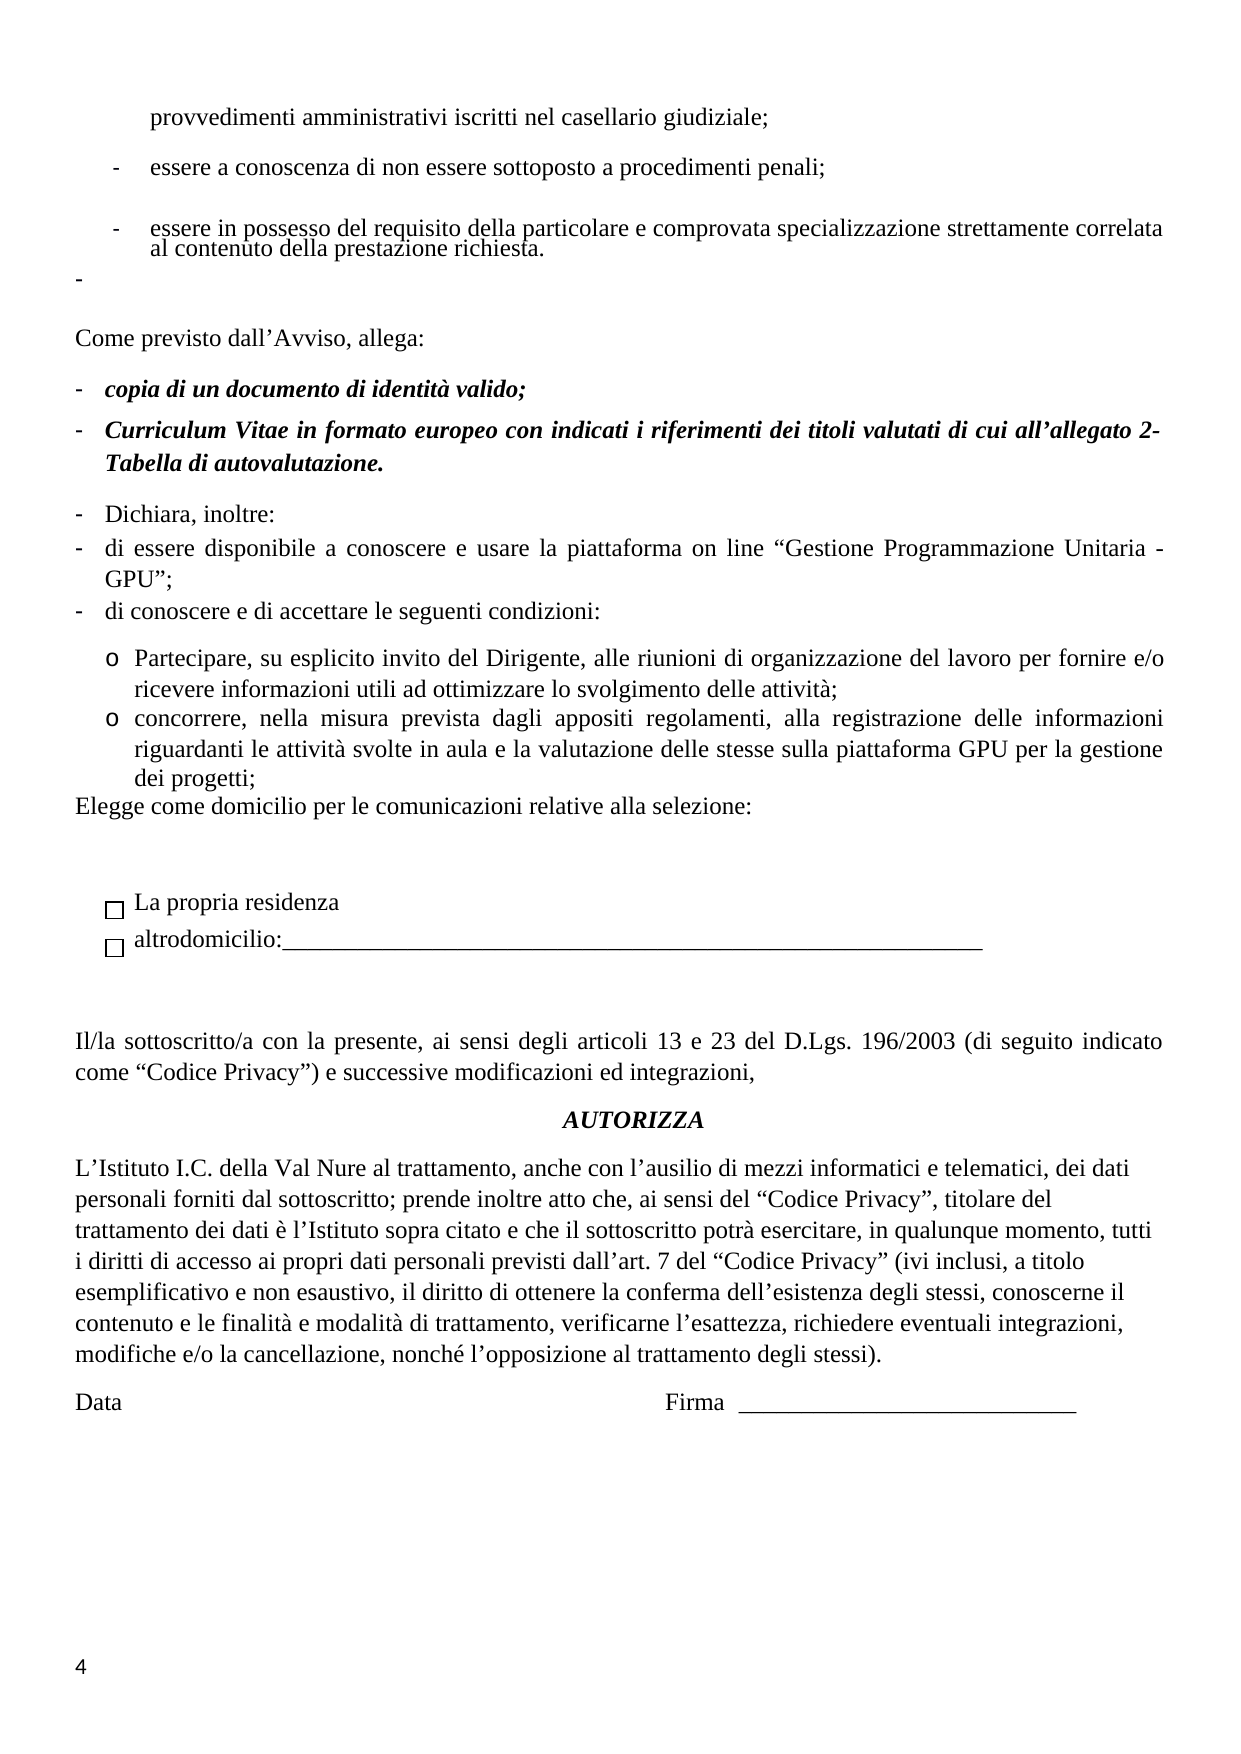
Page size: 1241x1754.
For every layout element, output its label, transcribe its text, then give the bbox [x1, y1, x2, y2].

list La propria residenza [104, 887, 1165, 922]
list provvedimenti amministrativi iscritti nel casellario giudiziale; [150, 102, 1081, 131]
list Elegge come domicilio per le comunicazioni relative alla selezione: [75, 791, 1165, 820]
text Come previsto dall’Avviso, allega: [75, 323, 1165, 352]
text Il/la sottoscritto/a con la presente, ai sensi degli articoli 13 e 23 del D.Lgs. 196/2003 (di seguito indicato come “Codice Privacy”) e successive modificazioni ed integrazioni, [75, 1026, 1165, 1086]
list L’Istituto I.C. della Val Nure al trattamento, anche con l’ausilio di mezzi informatici e telematici, dei dati personali forniti dal sottoscritto; prende inoltre atto che, ai sensi del “Codice Privacy”, titolare del trattamento dei dati è l’Istituto sopra citato e che il sottoscritto potrà esercitare, in qualunque momento, tutti i diritti di accesso ai propri dati personali previsti dall’art. 7 del “Codice Privacy” (ivi inclusi, a titolo esemplificativo e non esaustivo, il diritto di ottenere la conferma dell’esistenza degli stessi, conoscerne il contenuto e le finalità e modalità di trattamento, verificarne l’esattezza, richiedere eventuali integrazioni, modifiche e/o la cancellazione, nonché l’opposizione al trattamento degli stessi). [75, 1153, 1165, 1368]
list di essere disponibile a conoscere e usare la piattaforma on line “Gestione Programmazione Unitaria - GPU”; [75, 530, 1165, 593]
list concorrere, nella misura prevista dagli appositi regolamenti, alla registrazione delle informazioni riguardanti le attività svolte in aula e la valutazione delle stesse sulla piattaforma GPU per la gestione dei progetti; [104, 703, 1165, 791]
list Partecipare, su esplicito invito del Dirigente, alle riunioni di organizzazione del lavoro per fornire e/o ricevere informazioni utili ad ottimizzare lo svolgimento delle attività; [104, 643, 1165, 703]
list copia di un documento di identità valido; [75, 371, 1165, 405]
list di conoscere e di accettare le seguenti condizioni: [75, 593, 1165, 627]
text AUTORIZZA [104, 1105, 1165, 1134]
list Data Firma ___________________________ [75, 1387, 1165, 1415]
list altrodomicilio:________________________________________________________ [104, 924, 1165, 959]
list Dichiara, inoltre: [75, 496, 1165, 530]
list Curriculum Vitae in formato europeo con indicati i riferimenti dei titoli valutati di cui all’allegato 2-Tabella di autovalutazione. [75, 412, 1165, 477]
list essere in possesso del requisito della particolare e comprovata specializzazione strettamente correlata al contenuto della prestazione richiesta. [112, 220, 1165, 261]
list essere a conoscenza di non essere sottoposto a procedimenti penali; [112, 159, 1165, 179]
